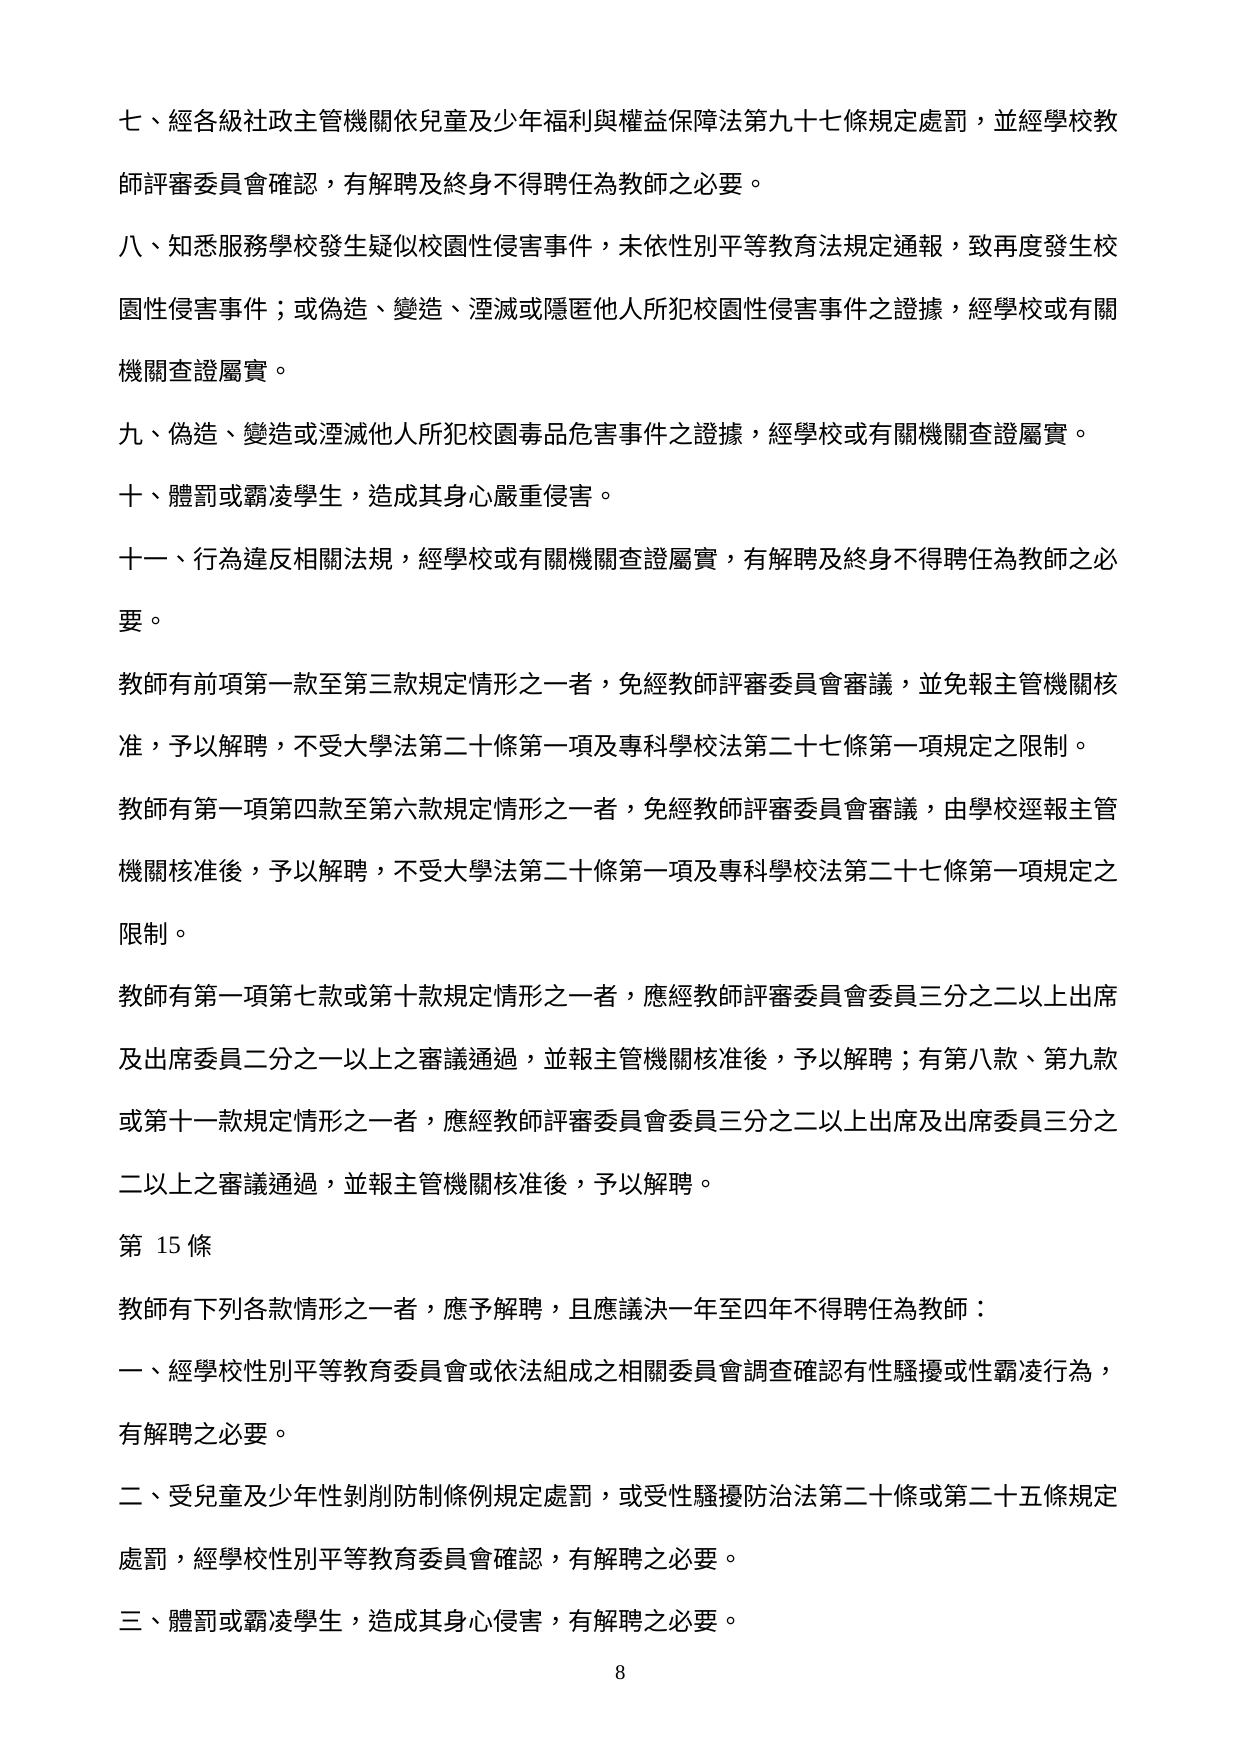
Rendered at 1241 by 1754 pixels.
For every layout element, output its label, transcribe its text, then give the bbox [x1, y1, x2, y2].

text 七、經各級社政主管機關依兒童及少年福利與權益保障法第九十七條規定處罰，並經學校教師評審委員會確認，有解聘及終身不得聘任為教師之必要。 [118, 78, 1122, 203]
text 教師有第一項第七款或第十款規定情形之一者，應經教師評審委員會委員三分之二以上出席及出席委員二分之一以上之審議通過，並報主管機關核准後，予以解聘；有第八款、第九款或第十一款規定情形之一者，應經教師評審委員會委員三分之二以上出席及出席委員三分之二以上之審議通過，並報主管機關核准後，予以解聘。 [118, 953, 1122, 1203]
text 九、偽造、變造或湮滅他人所犯校園毒品危害事件之證據，經學校或有關機關查證屬實。 [118, 391, 1122, 453]
text 十一、行為違反相關法規，經學校或有關機關查證屬實，有解聘及終身不得聘任為教師之必要。 [118, 516, 1122, 641]
text 十、體罰或霸凌學生，造成其身心嚴重侵害。 [118, 453, 1122, 516]
text 教師有前項第一款至第三款規定情形之一者，免經教師評審委員會審議，並免報主管機關核准，予以解聘，不受大學法第二十條第一項及專科學校法第二十七條第一項規定之限制。 [118, 641, 1122, 766]
text 三、體罰或霸凌學生，造成其身心侵害，有解聘之必要。 [118, 1578, 1122, 1641]
text 第 15 條 [118, 1203, 1122, 1266]
text 一、經學校性別平等教育委員會或依法組成之相關委員會調查確認有性騷擾或性霸凌行為，有解聘之必要。 [118, 1328, 1122, 1453]
text 二、受兒童及少年性剝削防制條例規定處罰，或受性騷擾防治法第二十條或第二十五條規定處罰，經學校性別平等教育委員會確認，有解聘之必要。 [118, 1453, 1122, 1578]
text 八、知悉服務學校發生疑似校園性侵害事件，未依性別平等教育法規定通報，致再度發生校園性侵害事件；或偽造、變造、湮滅或隱匿他人所犯校園性侵害事件之證據，經學校或有關機關查證屬實。 [118, 203, 1122, 391]
text 教師有下列各款情形之一者，應予解聘，且應議決一年至四年不得聘任為教師： [118, 1266, 1122, 1328]
text 教師有第一項第四款至第六款規定情形之一者，免經教師評審委員會審議，由學校逕報主管機關核准後，予以解聘，不受大學法第二十條第一項及專科學校法第二十七條第一項規定之限制。 [118, 766, 1122, 953]
